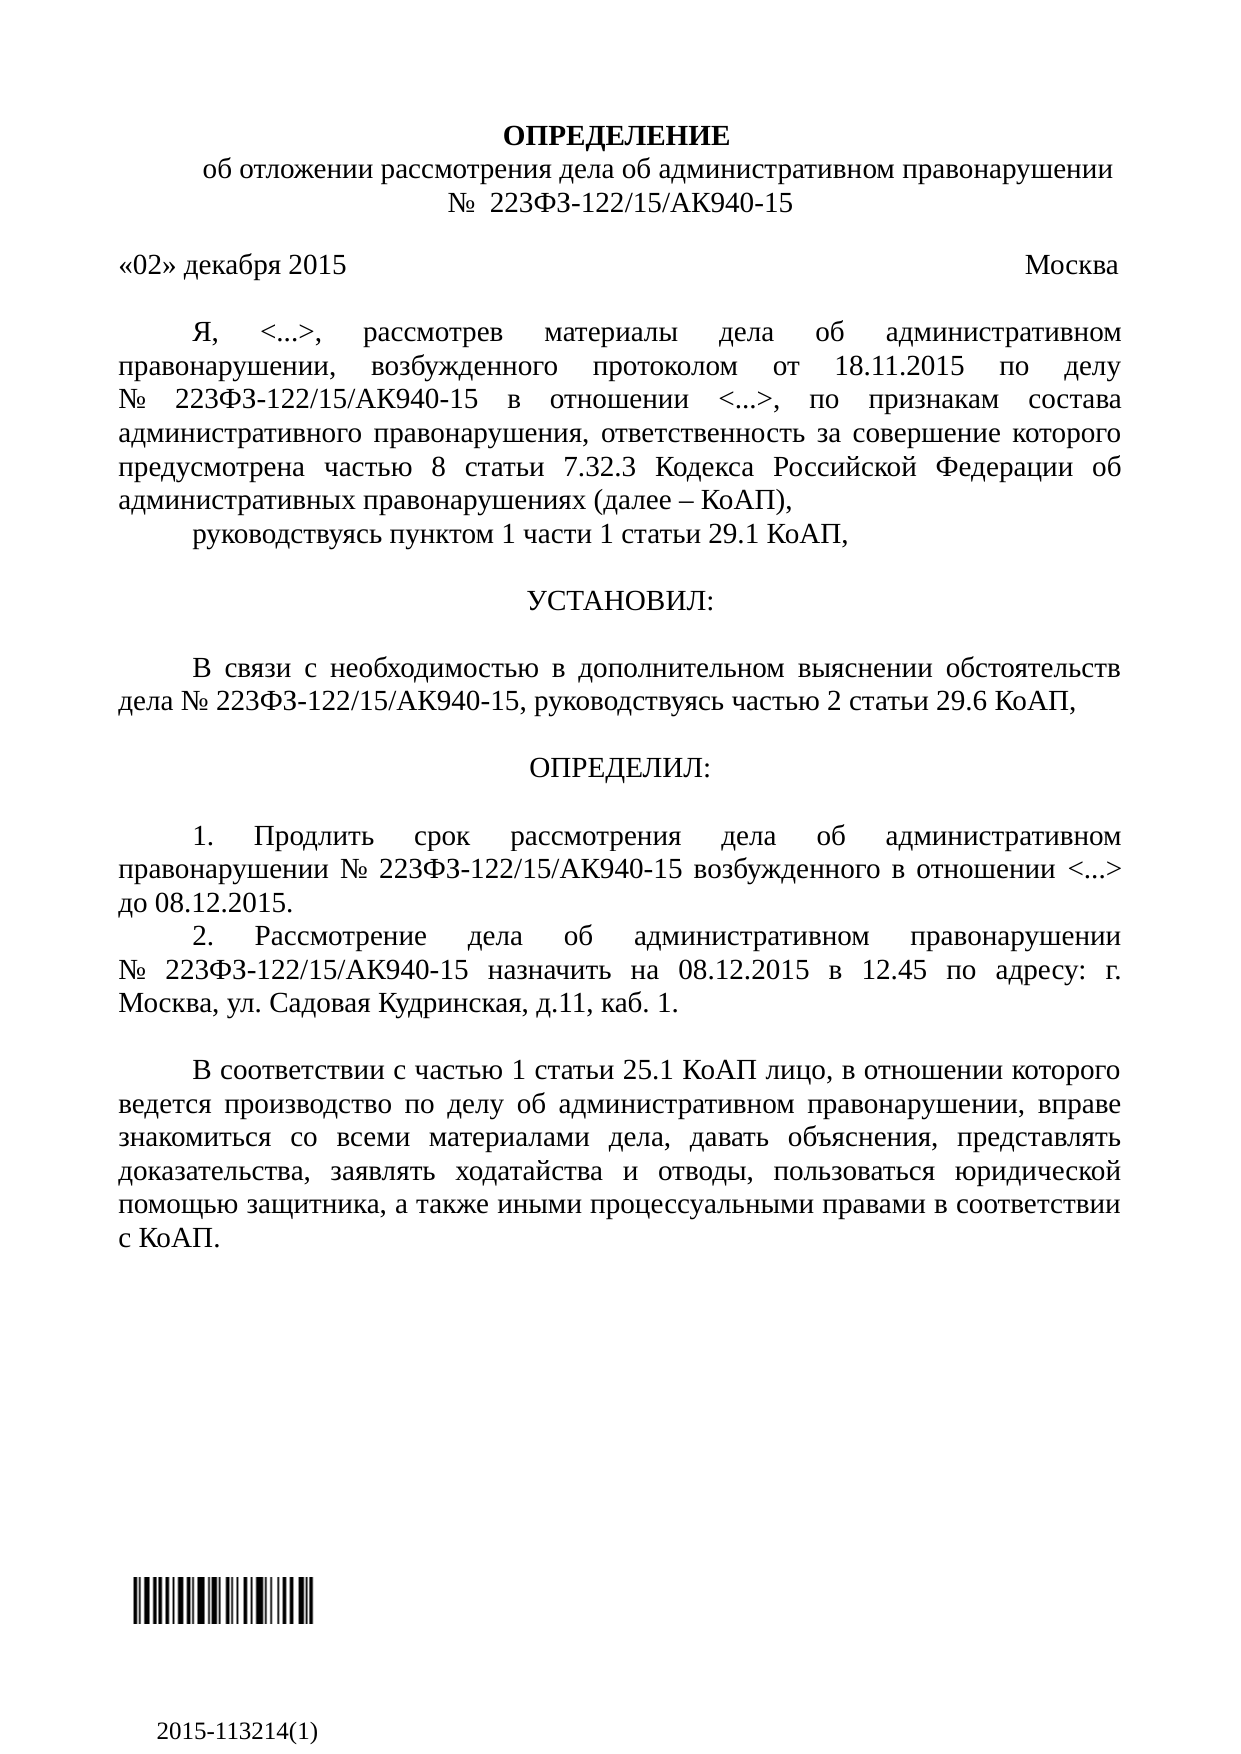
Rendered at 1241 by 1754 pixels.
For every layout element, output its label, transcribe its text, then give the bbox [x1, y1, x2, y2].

text 2. Рассмотрение дела об административном правонарушении № 223ФЗ-122/15/АК940-15 назначить на 08.12.2015 в 12.45 по адресу: г. Москва, ул. Садовая Кудринская, д.11, каб. 1. [118, 918, 1122, 1019]
text ОПРЕДЕЛЕНИЕ [118, 118, 1122, 152]
picture [118, 1577, 331, 1624]
text В соответствии с частью 1 статьи 25.1 КоАП лицо, в отношении которого ведется производство по делу об административном правонарушении, вправе знакомиться со всеми материалами дела, давать объяснения, представлять доказательства, заявлять ходатайства и отводы, пользоваться юридической помощью защитника, а также иными процессуальными правами в соответствии с КоАП. [118, 1052, 1122, 1254]
text «02» декабря 2015 Москва [118, 247, 1122, 281]
text УСТАНОВИЛ: [118, 583, 1122, 616]
text об отложении рассмотрения дела об административном правонарушении № 223ФЗ-122/15/АК940-15 [118, 152, 1122, 219]
text В связи с необходимостью в дополнительном выяснении обстоятельств дела № 223ФЗ-122/15/АК940-15, руководствуясь частью 2 статьи 29.6 КоАП, [118, 650, 1122, 717]
text Я, <...>, рассмотрев материалы дела об административном правонарушении, возбужденного протоколом от 18.11.2015 по делу № 223ФЗ-122/15/АК940-15 в отношении <...>, по признакам состава административного правонарушения, ответственность за совершение которого предусмотрена частью 8 статьи 7.32.3 Кодекса Российской Федерации об административных правонарушениях (далее – КоАП), [118, 314, 1122, 516]
text руководствуясь пунктом 1 части 1 статьи 29.1 КоАП, [118, 516, 1122, 549]
text 1. Продлить срок рассмотрения дела об административном правонарушении № 223ФЗ-122/15/АК940-15 возбужденного в отношении <...> до 08.12.2015. [118, 818, 1122, 918]
text ОПРЕДЕЛИЛ: [118, 751, 1122, 784]
